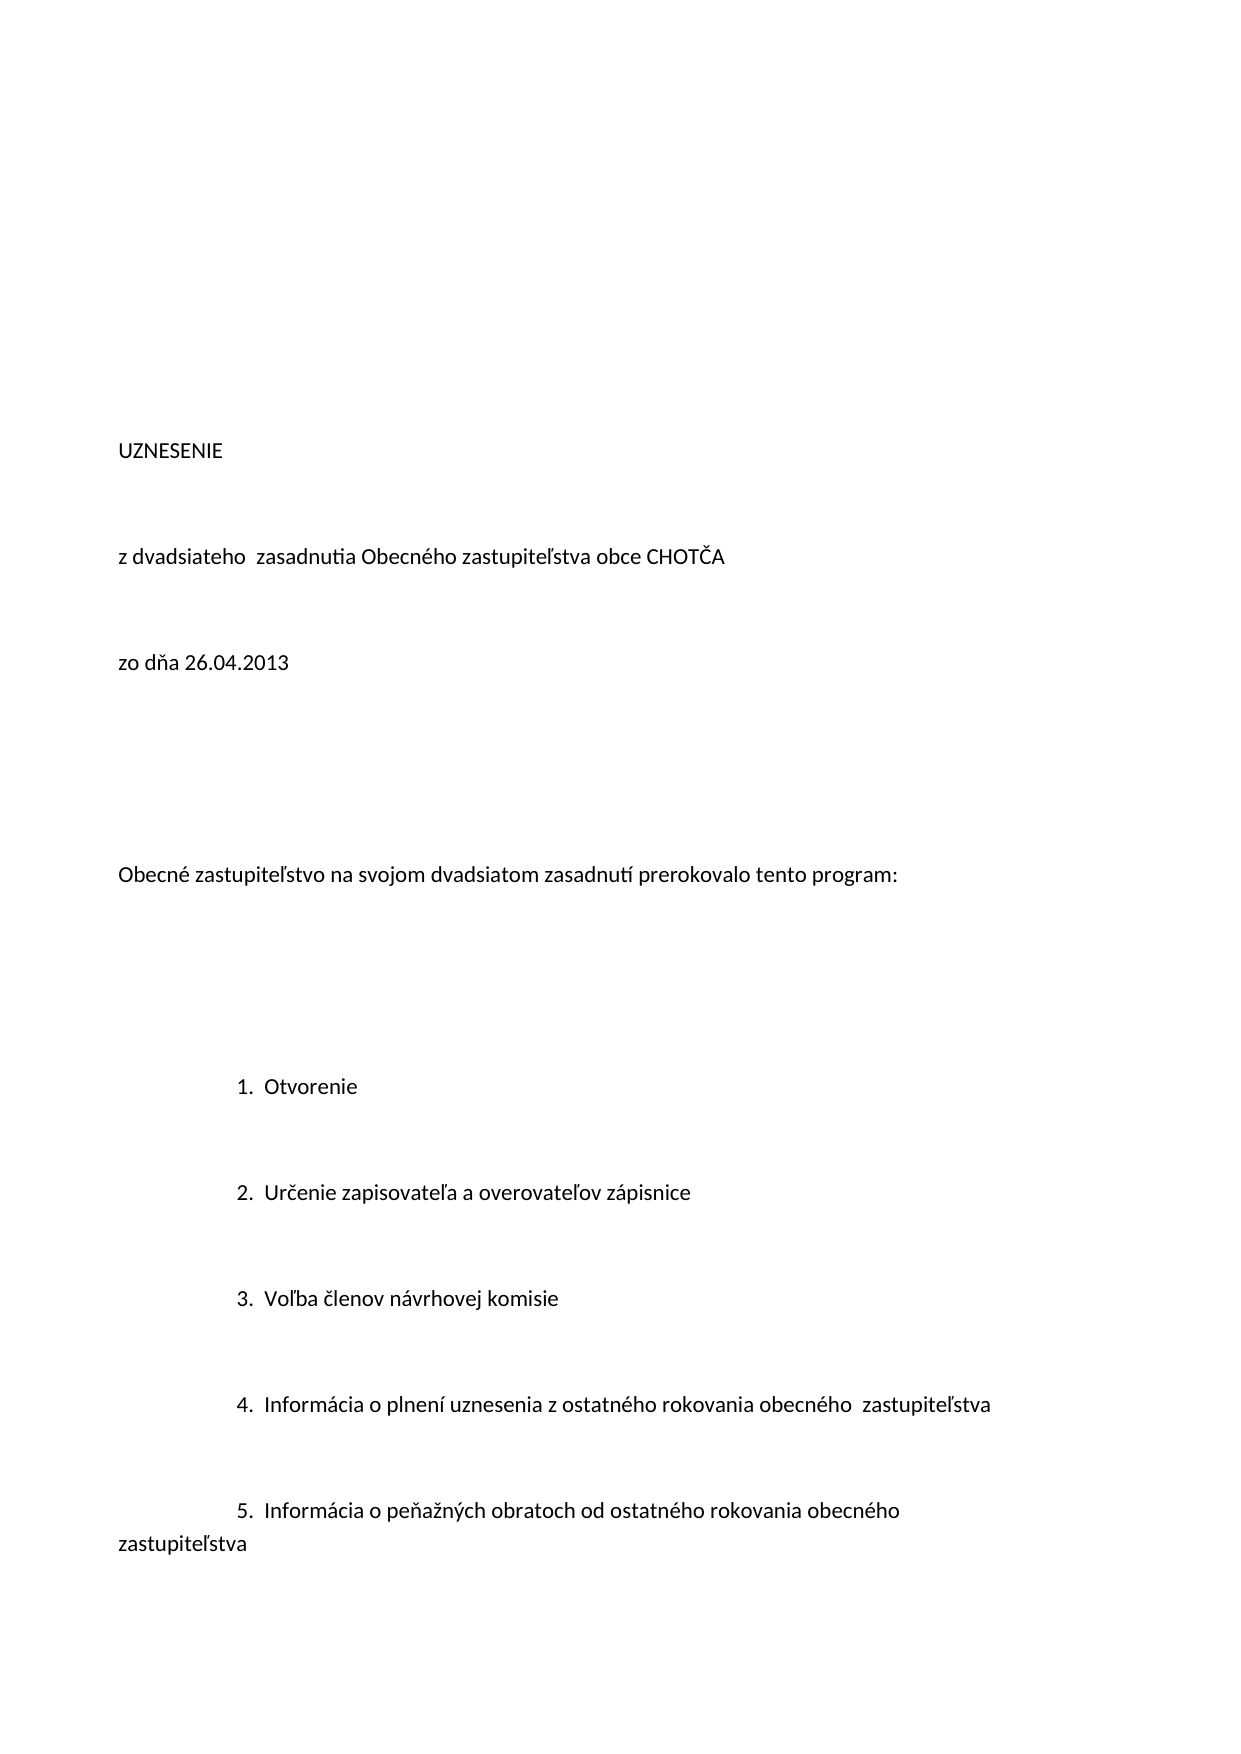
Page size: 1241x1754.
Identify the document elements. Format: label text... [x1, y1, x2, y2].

text 4. Informácia o plnení uznesenia z ostatného rokovania obecného zastupiteľstva [118, 1391, 1122, 1419]
text 1. Otvorenie [118, 1072, 1122, 1101]
text 3. Voľba členov návrhovej komisie [118, 1284, 1122, 1313]
text zo dňa 26.04.2013 [118, 648, 1122, 676]
text 2. Určenie zapisovateľa a overovateľov zápisnice [118, 1178, 1122, 1207]
text 5. Informácia o peňažných obratoch od ostatného rokovania obecného zastupiteľstva [118, 1497, 1122, 1557]
text Obecné zastupiteľstvo na svojom dvadsiatom zasadnutí prerokovalo tento program: [118, 860, 1122, 888]
text z dvadsiateho zasadnutia Obecného zastupiteľstva obce CHOTČA [118, 542, 1122, 570]
text UZNESENIE [118, 436, 1122, 464]
